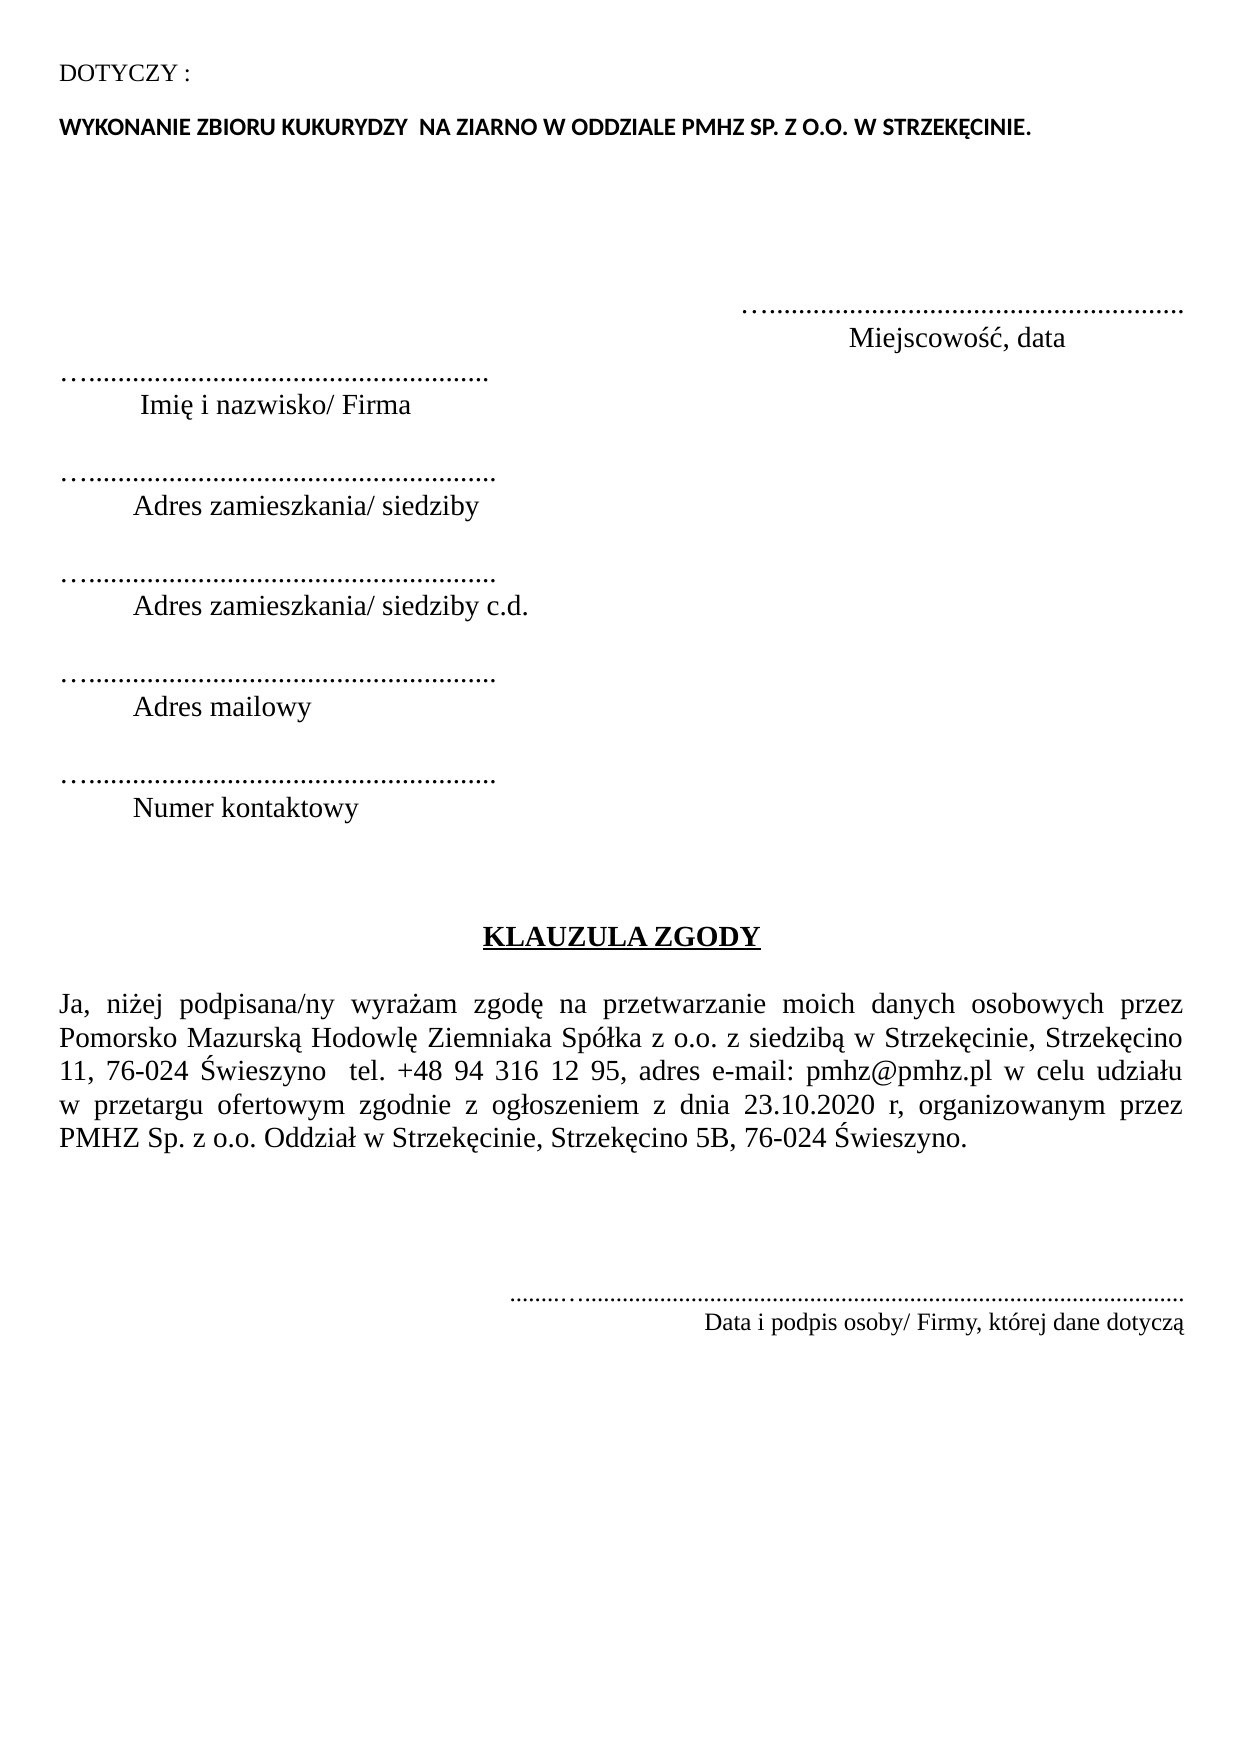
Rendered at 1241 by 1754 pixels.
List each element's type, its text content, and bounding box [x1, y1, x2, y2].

text Miejscowość, data [59, 320, 1184, 354]
text Adres zamieszkania/ siedziby [59, 488, 1184, 521]
text Ja, niżej podpisana/ny wyrażam zgodę na przetwarzanie moich danych osobowych przez Pomorsko Mazurską Hodowlę Ziemniaka Spółka z o.o. z siedzibą w Strzekęcinie, Strzekęcino 11, 76-024 Świeszyno tel. +48 94 316 12 95, adres e-mail: pmhz@pmhz.pl w celu udziału w przetargu ofertowym zgodnie z ogłoszeniem z dnia 23.10.2020 r, organizowanym przez PMHZ Sp. z o.o. Oddział w Strzekęcinie, Strzekęcino 5B, 76-024 Świeszyno. [59, 986, 1184, 1154]
text …........................................................ [59, 622, 1184, 689]
text …........................................................ Numer kontaktowy [59, 756, 1184, 823]
text ........…................................................................................................ [59, 1278, 1184, 1307]
text Adres zamieszkania/ siedziby c.d. [59, 588, 1184, 622]
text Adres mailowy [59, 689, 1184, 723]
text DOTYCZY : [59, 58, 1184, 87]
text …......................................................... [59, 287, 1184, 320]
text …........................................................ [59, 454, 1184, 488]
text …........................................................ [59, 555, 1184, 588]
text …....................................................... Imię i nazwisko/ Firma [59, 354, 1184, 421]
text Data i podpis osoby/ Firmy, której dane dotyczą [59, 1307, 1184, 1336]
text WYKONANIE ZBIORU KUKURYDZY NA ZIARNO W ODDZIALE PMHZ SP. Z O.O. W STRZEKĘCINIE. [59, 112, 1184, 142]
text KLAUZULA ZGODY [59, 919, 1184, 953]
